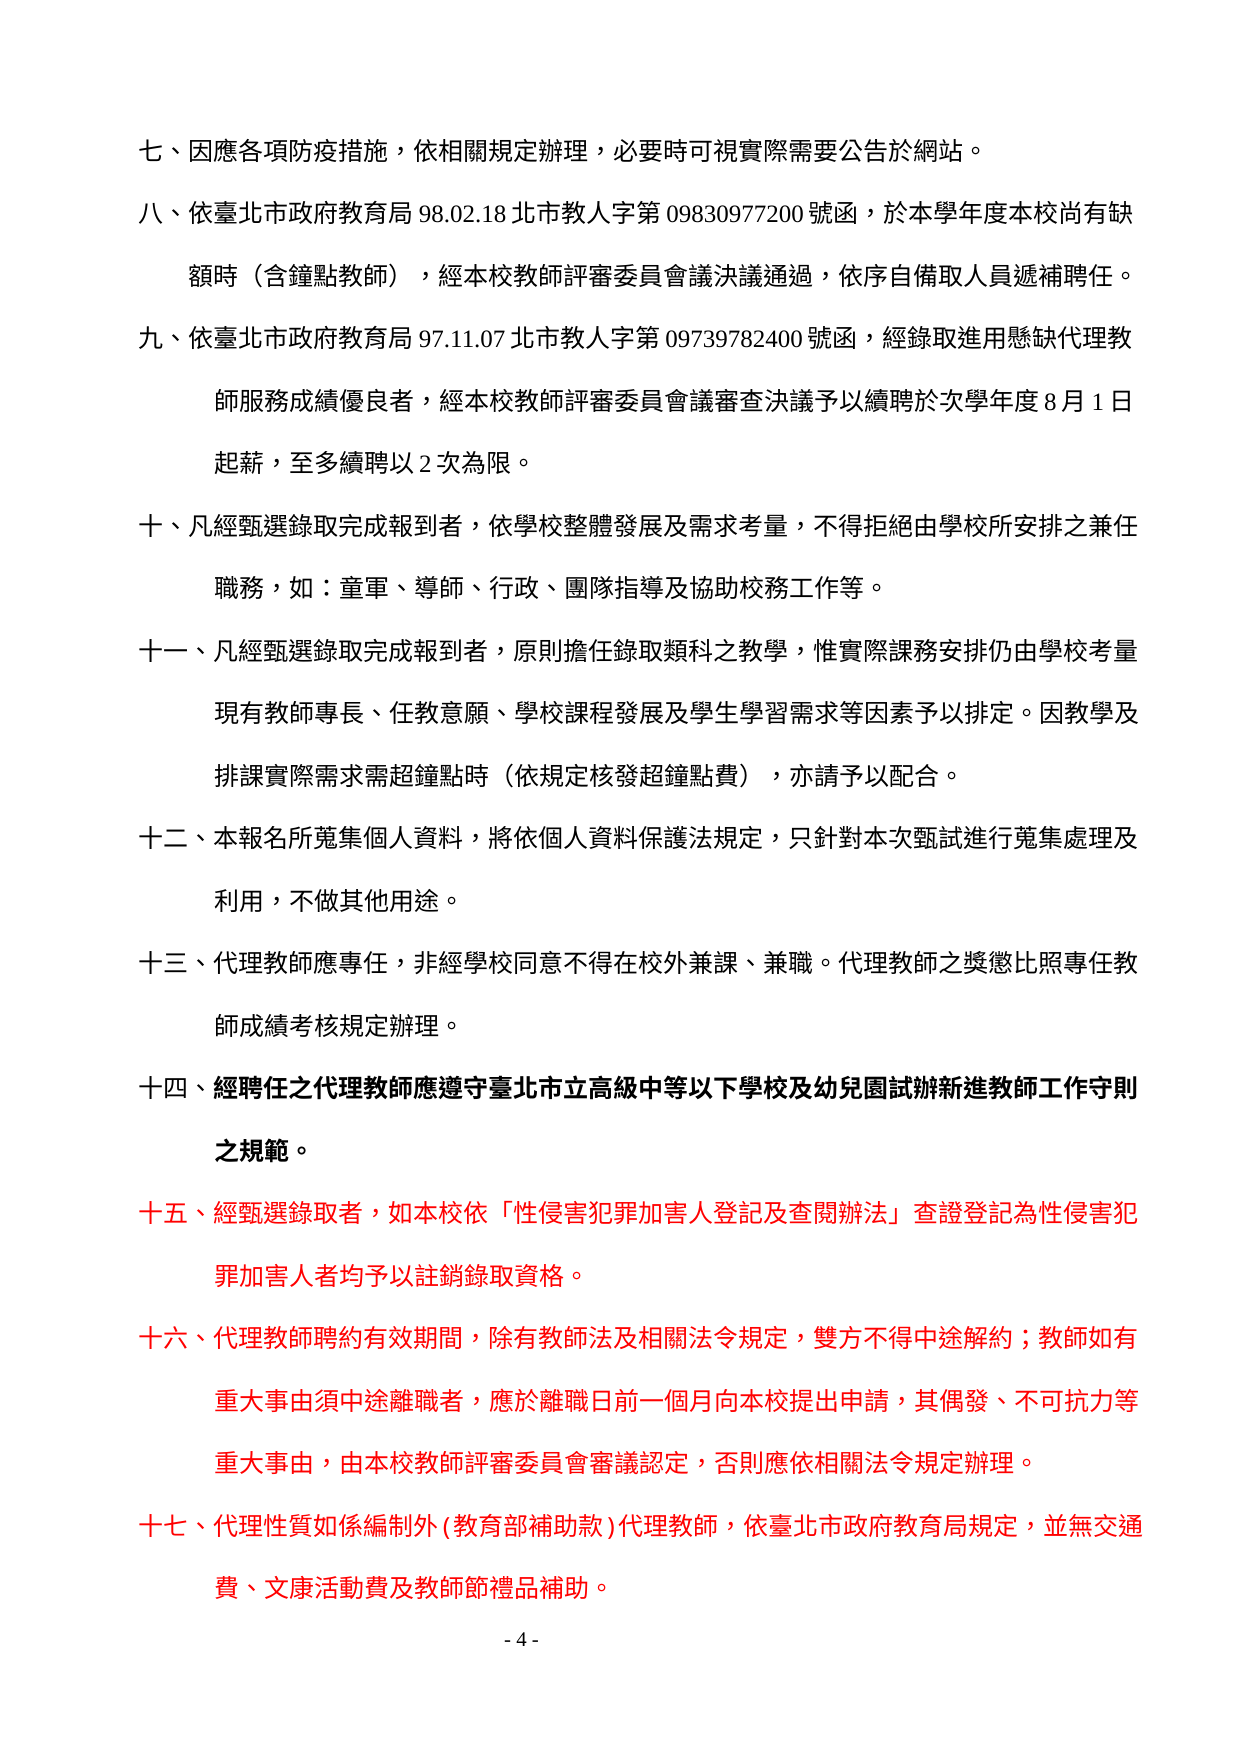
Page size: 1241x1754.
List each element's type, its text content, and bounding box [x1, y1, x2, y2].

text 十七、代理性質如係編制外(教育部補助款)代理教師，依臺北市政府教育局規定，並無交通費、文康活動費及教師節禮品補助。 [139, 1483, 1152, 1608]
text 七、因應各項防疫措施，依相關規定辦理，必要時可視實際需要公告於網站。 [89, 108, 1152, 170]
text 十四、經聘任之代理教師應遵守臺北市立高級中等以下學校及幼兒園試辦新進教師工作守則之規範。 [139, 1045, 1152, 1170]
text 十五、經甄選錄取者，如本校依「性侵害犯罪加害人登記及查閱辦法」查證登記為性侵害犯罪加害人者均予以註銷錄取資格。 [139, 1170, 1152, 1295]
text 八、依臺北市政府教育局98.02.18北市教人字第09830977200號函，於本學年度本校尚有缺額時（含鐘點教師），經本校教師評審委員會議決議通過，依序自備取人員遞補聘任。 [139, 170, 1152, 295]
text 十二、本報名所蒐集個人資料，將依個人資料保護法規定，只針對本次甄試進行蒐集處理及利用，不做其他用途。 [139, 795, 1152, 920]
text 十一、凡經甄選錄取完成報到者，原則擔任錄取類科之教學，惟實際課務安排仍由學校考量現有教師專長、任教意願、學校課程發展及學生學習需求等因素予以排定。因教學及排課實際需求需超鐘點時（依規定核發超鐘點費），亦請予以配合。 [139, 608, 1152, 795]
text 十、凡經甄選錄取完成報到者，依學校整體發展及需求考量，不得拒絕由學校所安排之兼任職務，如：童軍、導師、行政、團隊指導及協助校務工作等。 [139, 483, 1152, 608]
text 九、依臺北市政府教育局97.11.07北市教人字第09739782400號函，經錄取進用懸缺代理教師服務成績優良者，經本校教師評審委員會議審查決議予以續聘於次學年度8月1日起薪，至多續聘以2次為限。 [139, 295, 1152, 483]
text 十三、代理教師應專任，非經學校同意不得在校外兼課、兼職。代理教師之獎懲比照專任教師成績考核規定辦理。 [139, 920, 1152, 1045]
text 十六、代理教師聘約有效期間，除有教師法及相關法令規定，雙方不得中途解約；教師如有重大事由須中途離職者，應於離職日前一個月向本校提出申請，其偶發、不可抗力等重大事由，由本校教師評審委員會審議認定，否則應依相關法令規定辦理。 [139, 1295, 1152, 1483]
